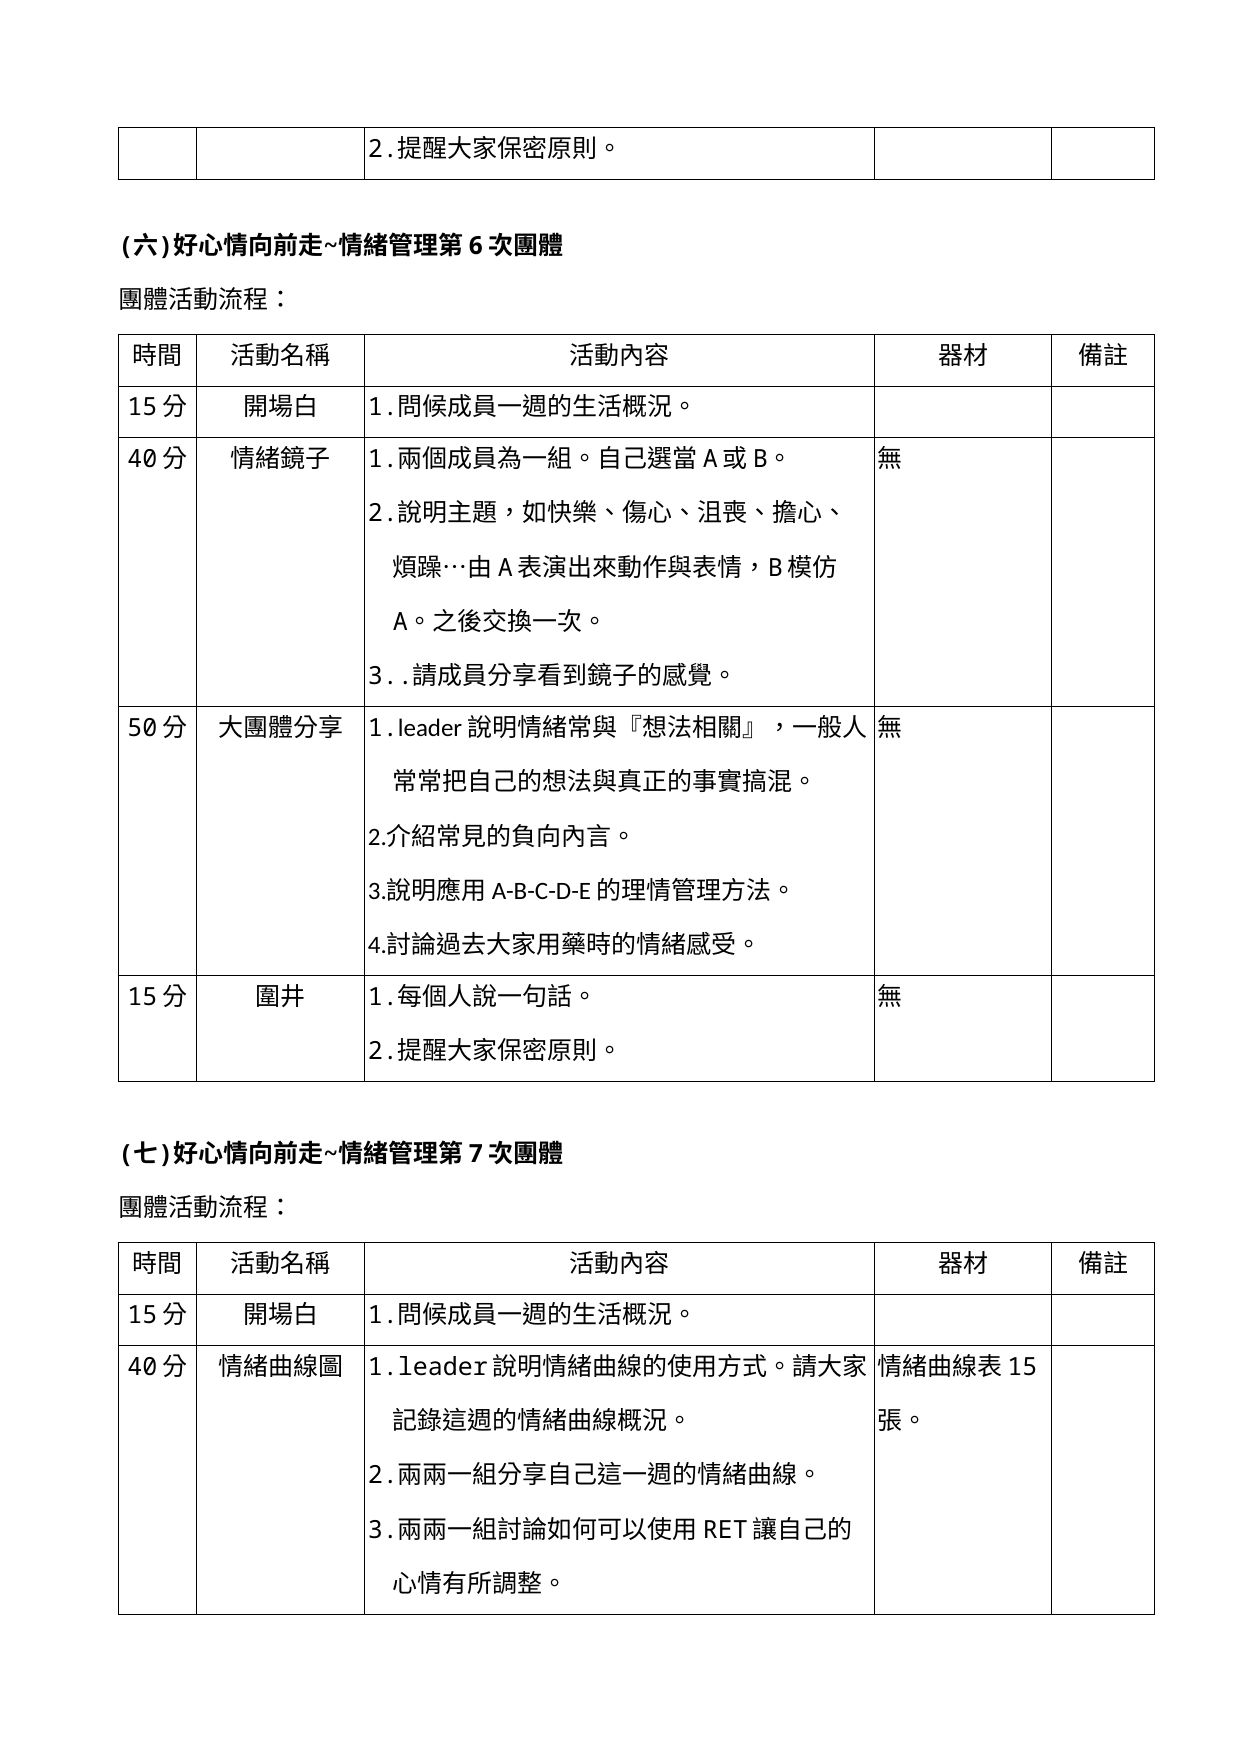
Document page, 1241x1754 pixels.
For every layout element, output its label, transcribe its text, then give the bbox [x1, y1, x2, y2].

table_cell 40分 [119, 438, 196, 706]
table_cell 開場白 [197, 1295, 364, 1345]
text 團體活動流程： [118, 280, 1152, 316]
table_header 時間 [119, 335, 196, 386]
text 團體活動流程： [118, 1188, 1152, 1224]
table_cell 1.問候成員一週的生活概況。 [365, 387, 874, 437]
table_cell 開場白 [197, 387, 364, 437]
table_header 活動名稱 [197, 1243, 364, 1294]
table_header 器材 [875, 335, 1051, 386]
table_header 備註 [1052, 1243, 1154, 1294]
table_cell [1052, 438, 1154, 706]
table_cell 2.提醒大家保密原則。 [365, 128, 874, 178]
table_cell 大團體分享 [197, 707, 364, 975]
table_cell 15分 [119, 387, 196, 437]
table_cell [1052, 707, 1154, 975]
table_cell [1052, 128, 1154, 178]
table_cell [875, 1295, 1051, 1345]
table_header 活動內容 [365, 335, 874, 386]
table_cell 情緒曲線表15張。 [875, 1346, 1051, 1614]
table_cell 1.問候成員一週的生活概況。 [365, 1295, 874, 1345]
table_cell [1052, 387, 1154, 437]
table_cell 1.每個人說一句話。 2.提醒大家保密原則。 [365, 976, 874, 1081]
text (六)好心情向前走~情緒管理第6次團體 [118, 225, 1152, 262]
table_header 時間 [119, 1243, 196, 1294]
table_cell 情緒鏡子 [197, 438, 364, 706]
table_cell 1.leader說明情緒常與『想法相關』，一般人常常把自己的想法與真正的事實搞混。 2.介紹常見的負向內言。 3.說明應用A-B-C-D-E的理情管理方法。 4.討論過去大家用藥時的情緒感受。 [365, 707, 874, 975]
text (七)好心情向前走~情緒管理第7次團體 [118, 1133, 1152, 1169]
table_cell [197, 128, 364, 178]
table_cell 15分 [119, 976, 196, 1081]
table_cell 1.兩個成員為一組。自己選當A或B。 2.說明主題，如快樂、傷心、沮喪、擔心、煩躁…由A表演出來動作與表情，B模仿A。之後交換一次。 3..請成員分享看到鏡子的感覺。 [365, 438, 874, 706]
table_cell [119, 128, 196, 178]
table_header 活動內容 [365, 1243, 874, 1294]
table_header 備註 [1052, 335, 1154, 386]
table_cell 1.leader說明情緒曲線的使用方式。請大家記錄這週的情緒曲線概況。 2.兩兩一組分享自己這一週的情緒曲線。 3.兩兩一組討論如何可以使用RET讓自己的心情有所調整。 [365, 1346, 874, 1614]
table_cell 圍井 [197, 976, 364, 1081]
table_cell [875, 387, 1051, 437]
table_cell [1052, 1295, 1154, 1345]
table_cell 情緒曲線圖 [197, 1346, 364, 1614]
table_cell [1052, 1346, 1154, 1614]
table_cell 無 [875, 707, 1051, 975]
table_cell 50分 [119, 707, 196, 975]
table_header 器材 [875, 1243, 1051, 1294]
table_cell [875, 128, 1051, 178]
table_cell [1052, 976, 1154, 1081]
table_cell 無 [875, 976, 1051, 1081]
table_header 活動名稱 [197, 335, 364, 386]
table_cell 40分 [119, 1346, 196, 1614]
table_cell 15分 [119, 1295, 196, 1345]
table_cell 無 [875, 438, 1051, 706]
